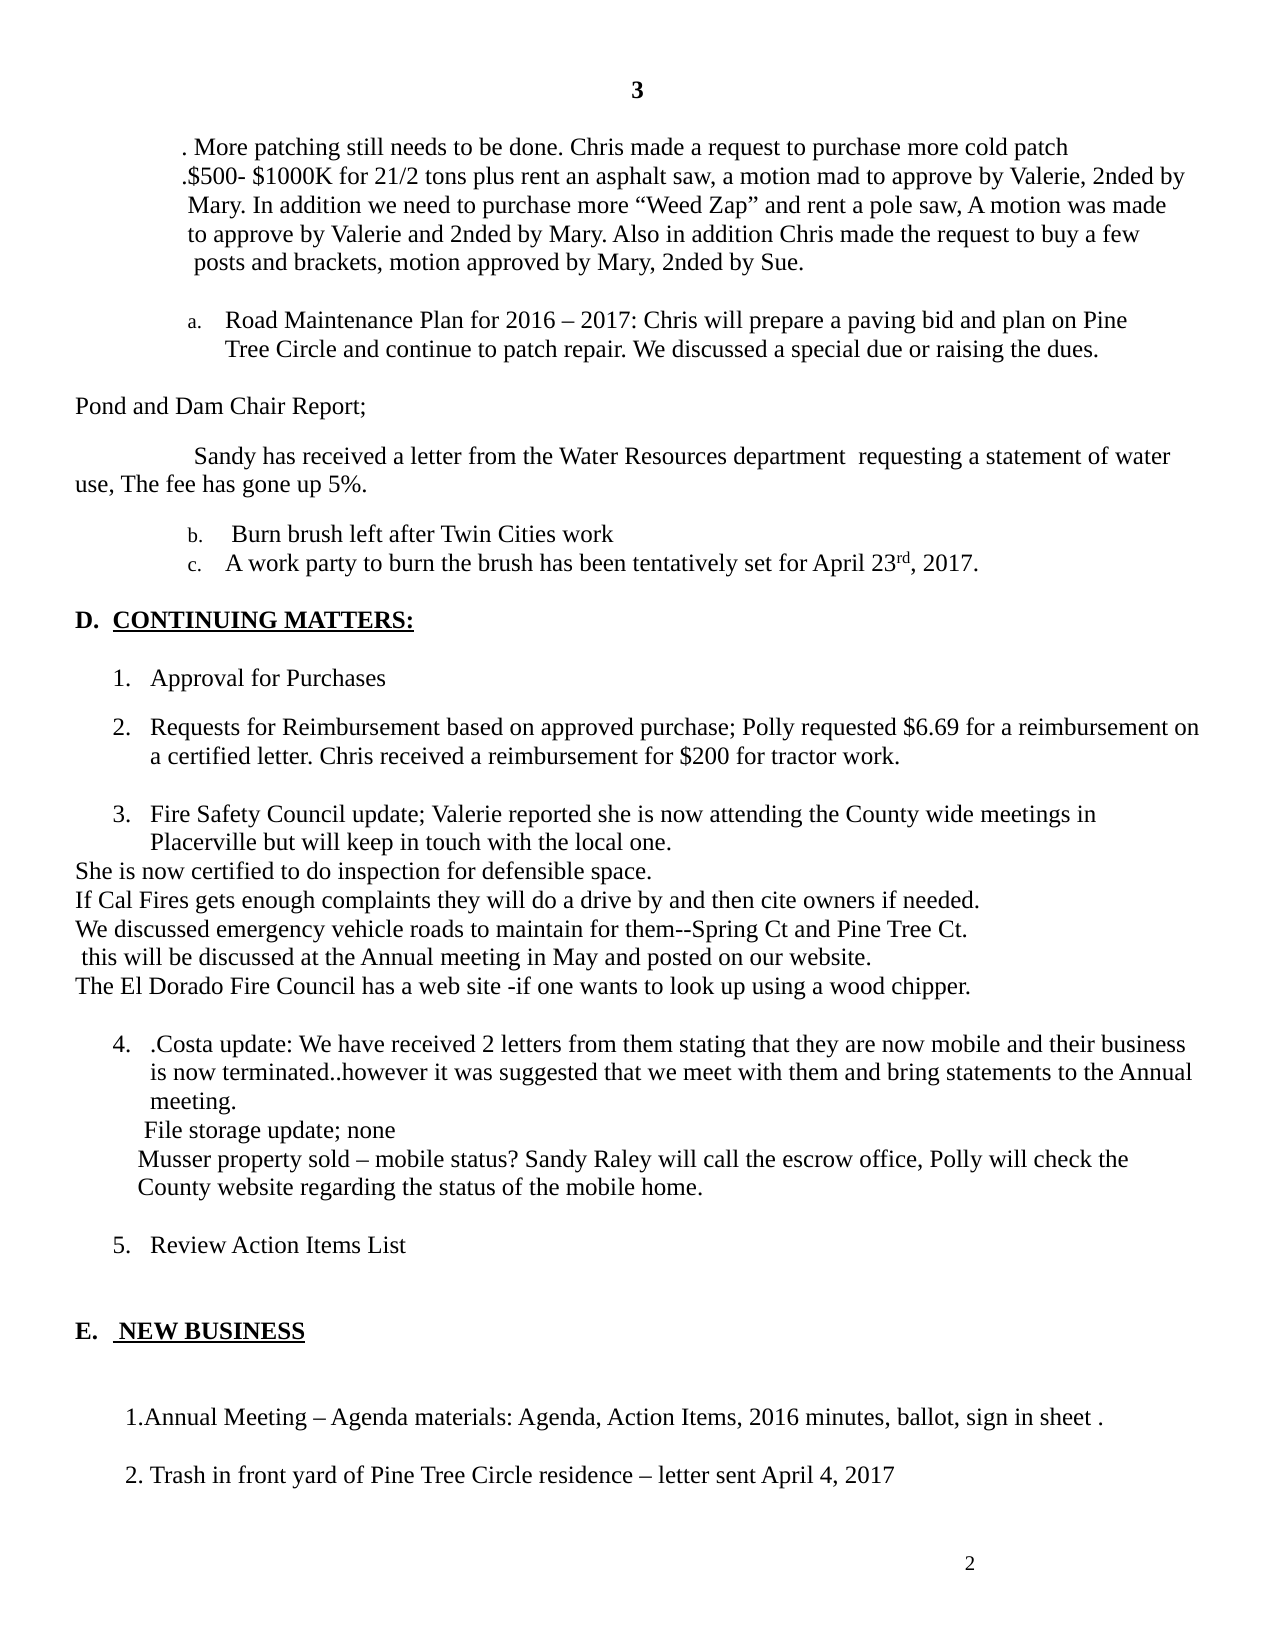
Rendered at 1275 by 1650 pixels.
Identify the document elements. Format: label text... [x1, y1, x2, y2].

text this will be discussed at the Annual meeting in May and posted on our website. [75, 942, 1200, 971]
list NEW BUSINESS [75, 1316, 1200, 1345]
list Fire Safety Council update; Valerie reported she is now attending the County wide meetings in Placerville but will keep in touch with the local one. [112, 799, 1200, 856]
list Review Action Items List [112, 1230, 1200, 1259]
text County website regarding the status of the mobile home. [75, 1172, 1200, 1201]
list Requests for Reimbursement based on approved purchase; Polly requested $6.69 for a reimbursement on [112, 712, 1200, 741]
list Approval for Purchases [112, 663, 1200, 692]
text posts and brackets, motion approved by Mary, 2nded by Sue. [75, 247, 1200, 276]
list Road Maintenance Plan for 2016 – 2017: Chris will prepare a paving bid and plan on Pine [187, 305, 1200, 334]
text Mary. In addition we need to purchase more “Weed Zap” and rent a pole saw, A motion was made [75, 190, 1200, 219]
list .Costa update: We have received 2 letters from them stating that they are now mobile and their business is now terminated..however it was suggested that we meet with them and bring statements to the Annual meeting. [112, 1029, 1200, 1115]
text File storage update; none [75, 1115, 1200, 1144]
text We discussed emergency vehicle roads to maintain for them--Spring Ct and Pine Tree Ct. [75, 914, 1200, 942]
text Tree Circle and continue to patch repair. We discussed a special due or raising the dues. [75, 334, 1200, 362]
list A work party to burn the brush has been tentatively set for April 23rd, 2017. [187, 548, 1200, 577]
list 2. Trash in front yard of Pine Tree Circle residence – letter sent April 4, 2017 [75, 1460, 1200, 1489]
text to approve by Valerie and 2nded by Mary. Also in addition Chris made the request to buy a few [75, 219, 1200, 247]
text a certified letter. Chris received a reimbursement for $200 for tractor work. [75, 741, 1200, 770]
text Musser property sold – mobile status? Sandy Raley will call the escrow office, Polly will check the [75, 1144, 1200, 1172]
list 1.Annual Meeting – Agenda materials: Agenda, Action Items, 2016 minutes, ballot, sign in sheet . [75, 1402, 1200, 1431]
text If Cal Fires gets enough complaints they will do a drive by and then cite owners if needed. [75, 885, 1200, 914]
list CONTINUING MATTERS: [75, 605, 1200, 634]
text .$500- $1000K for 21/2 tons plus rent an asphalt saw, a motion mad to approve by Valerie, 2nded by [75, 161, 1200, 190]
list Burn brush left after Twin Cities work [187, 519, 1200, 548]
text The El Dorado Fire Council has a web site -if one wants to look up using a wood chipper. [75, 971, 1200, 1000]
text 3 [75, 75, 1200, 104]
text Sandy has received a letter from the Water Resources department requesting a statement of water use, The fee has gone up 5%. [75, 441, 1200, 498]
text . More patching still needs to be done. Chris made a request to purchase more cold patch [75, 132, 1200, 161]
text She is now certified to do inspection for defensible space. [75, 856, 1200, 885]
text Pond and Dam Chair Report; [75, 391, 1200, 420]
